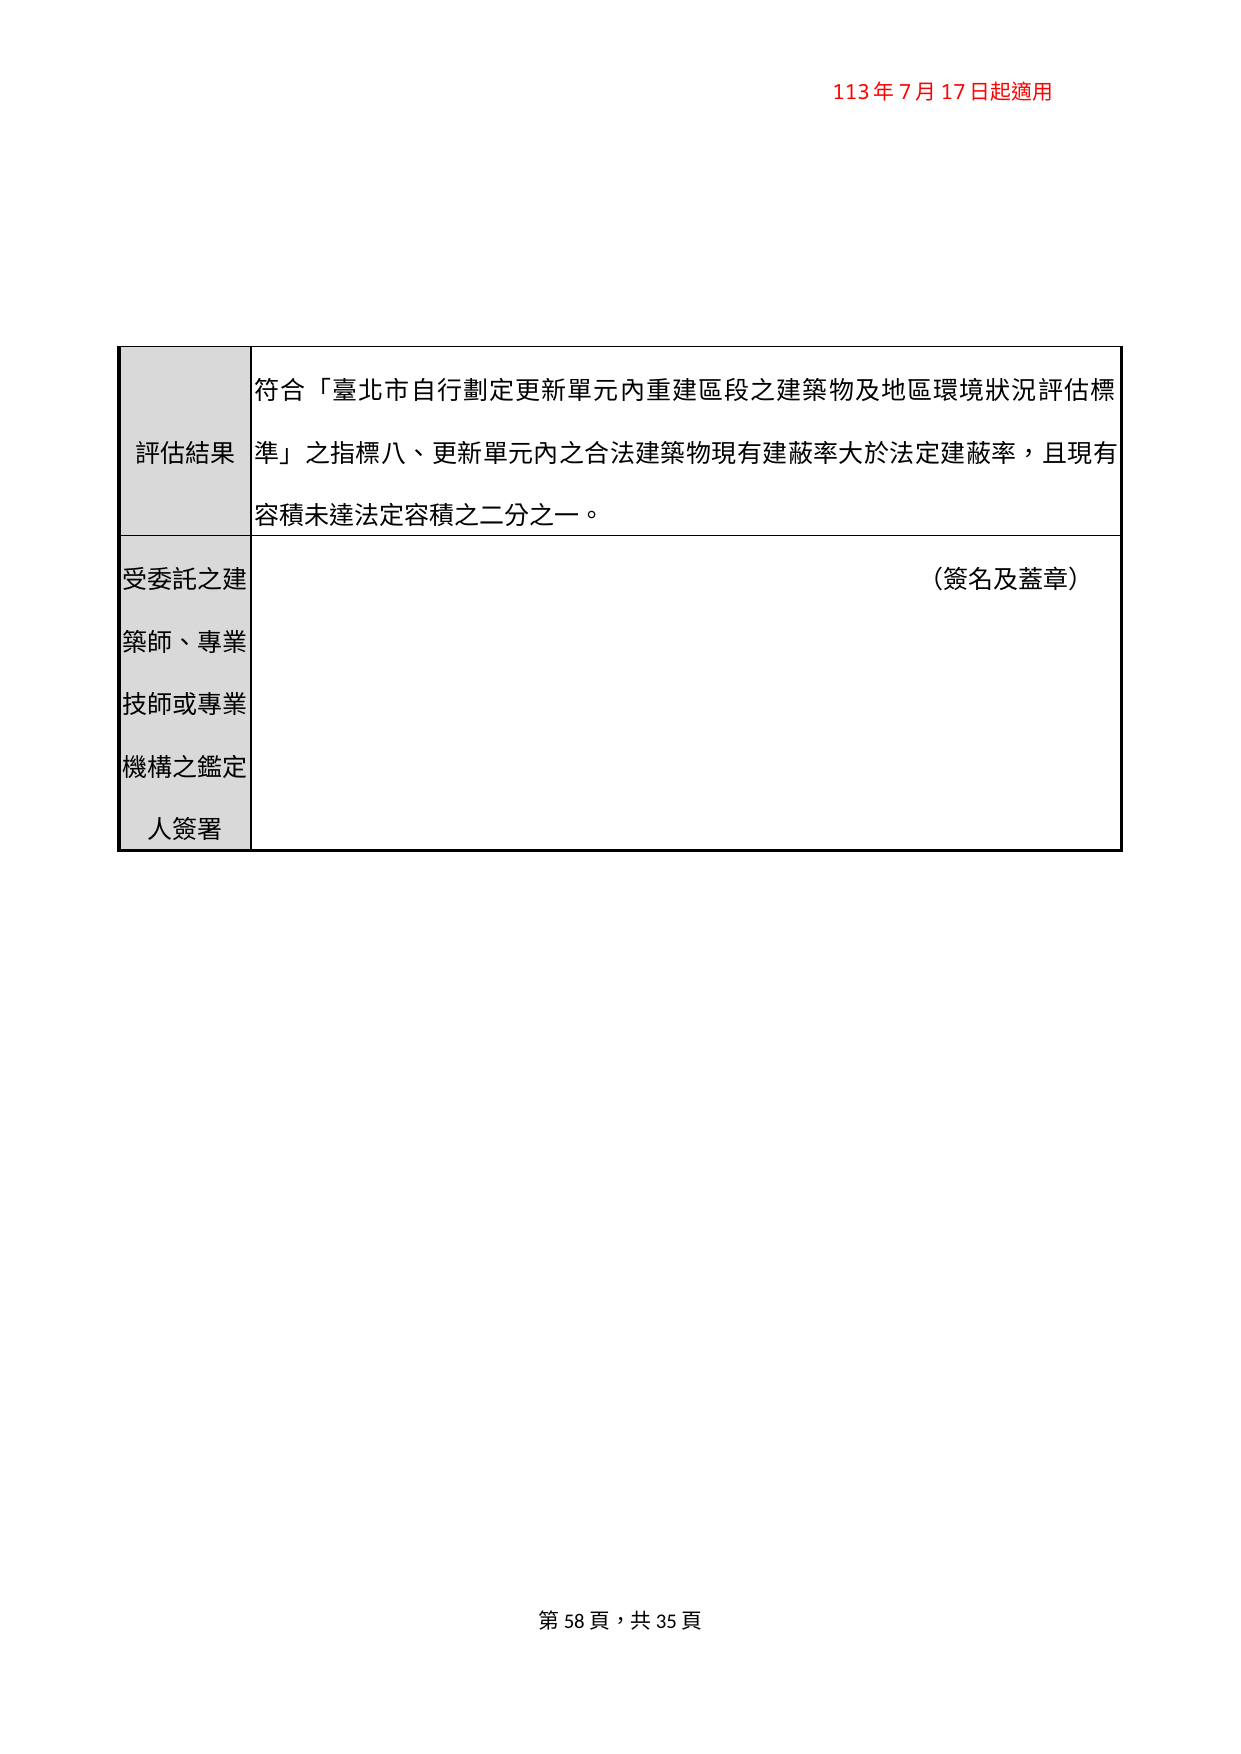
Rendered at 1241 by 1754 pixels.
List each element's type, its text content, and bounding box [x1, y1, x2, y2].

table_cell （簽名及蓋章） [252, 536, 1120, 849]
table_cell 符合「臺北市自行劃定更新單元內重建區段之建築物及地區環境狀況評估標準」之指標八、更新單元內之合法建築物現有建蔽率大於法定建蔽率，且現有容積未達法定容積之二分之一。 [252, 347, 1120, 535]
table_cell 評估結果 [121, 347, 250, 535]
table_cell 受委託之建築師、專業技師或專業機構之鑑定人簽署 [121, 536, 250, 849]
